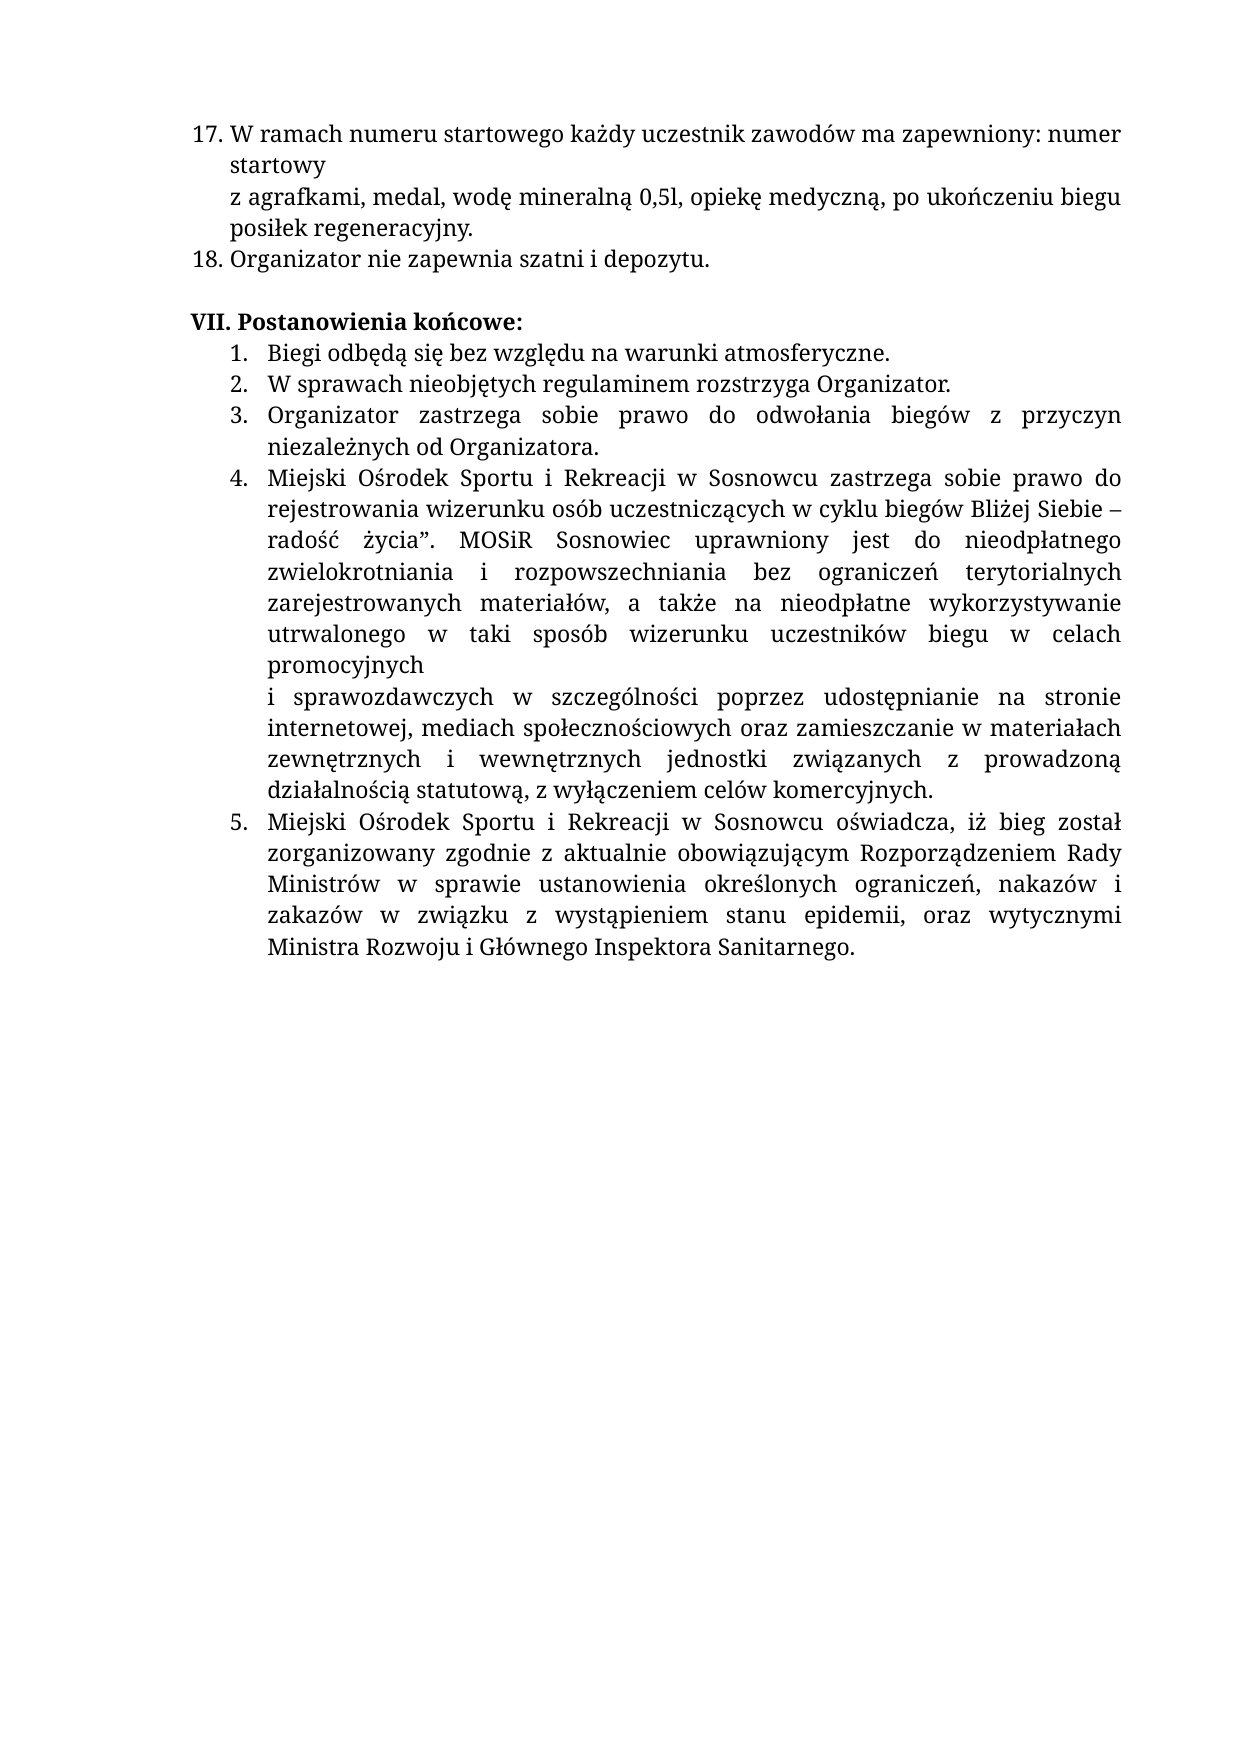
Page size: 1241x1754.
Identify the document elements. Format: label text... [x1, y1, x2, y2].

list VII. Postanowienia końcowe: [190, 306, 1122, 337]
list Organizator nie zapewnia szatni i depozytu. [192, 243, 1122, 274]
list Miejski Ośrodek Sportu i Rekreacji w Sosnowcu oświadcza, iż bieg został zorganizowany zgodnie z aktualnie obowiązującym Rozporządzeniem Rady Ministrów w sprawie ustanowienia określonych ograniczeń, nakazów i zakazów w związku z wystąpieniem stanu epidemii, oraz wytycznymi Ministra Rozwoju i Głównego Inspektora Sanitarnego. [229, 806, 1122, 962]
list Organizator zastrzega sobie prawo do odwołania biegów z przyczyn niezależnych od Organizatora. [229, 399, 1122, 462]
list Miejski Ośrodek Sportu i Rekreacji w Sosnowcu zastrzega sobie prawo do rejestrowania wizerunku osób uczestniczących w cyklu biegów Bliżej Siebie – radość życia”. MOSiR Sosnowiec uprawniony jest do nieodpłatnego zwielokrotniania i rozpowszechniania bez ograniczeń terytorialnych zarejestrowanych materiałów, a także na nieodpłatne wykorzystywanie utrwalonego w taki sposób wizerunku uczestników biegu w celach promocyjnych i sprawozdawczych w szczególności poprzez udostępnianie na stronie internetowej, mediach społecznościowych oraz zamieszczanie w materiałach zewnętrznych i wewnętrznych jednostki związanych z prowadzoną działalnością statutową, z wyłączeniem celów komercyjnych. [229, 462, 1122, 806]
list W sprawach nieobjętych regulaminem rozstrzyga Organizator. [229, 368, 1122, 399]
list W ramach numeru startowego każdy uczestnik zawodów ma zapewniony: numer startowy z agrafkami, medal, wodę mineralną 0,5l, opiekę medyczną, po ukończeniu biegu posiłek regeneracyjny. [192, 118, 1122, 243]
list Biegi odbędą się bez względu na warunki atmosferyczne. [229, 337, 1122, 368]
